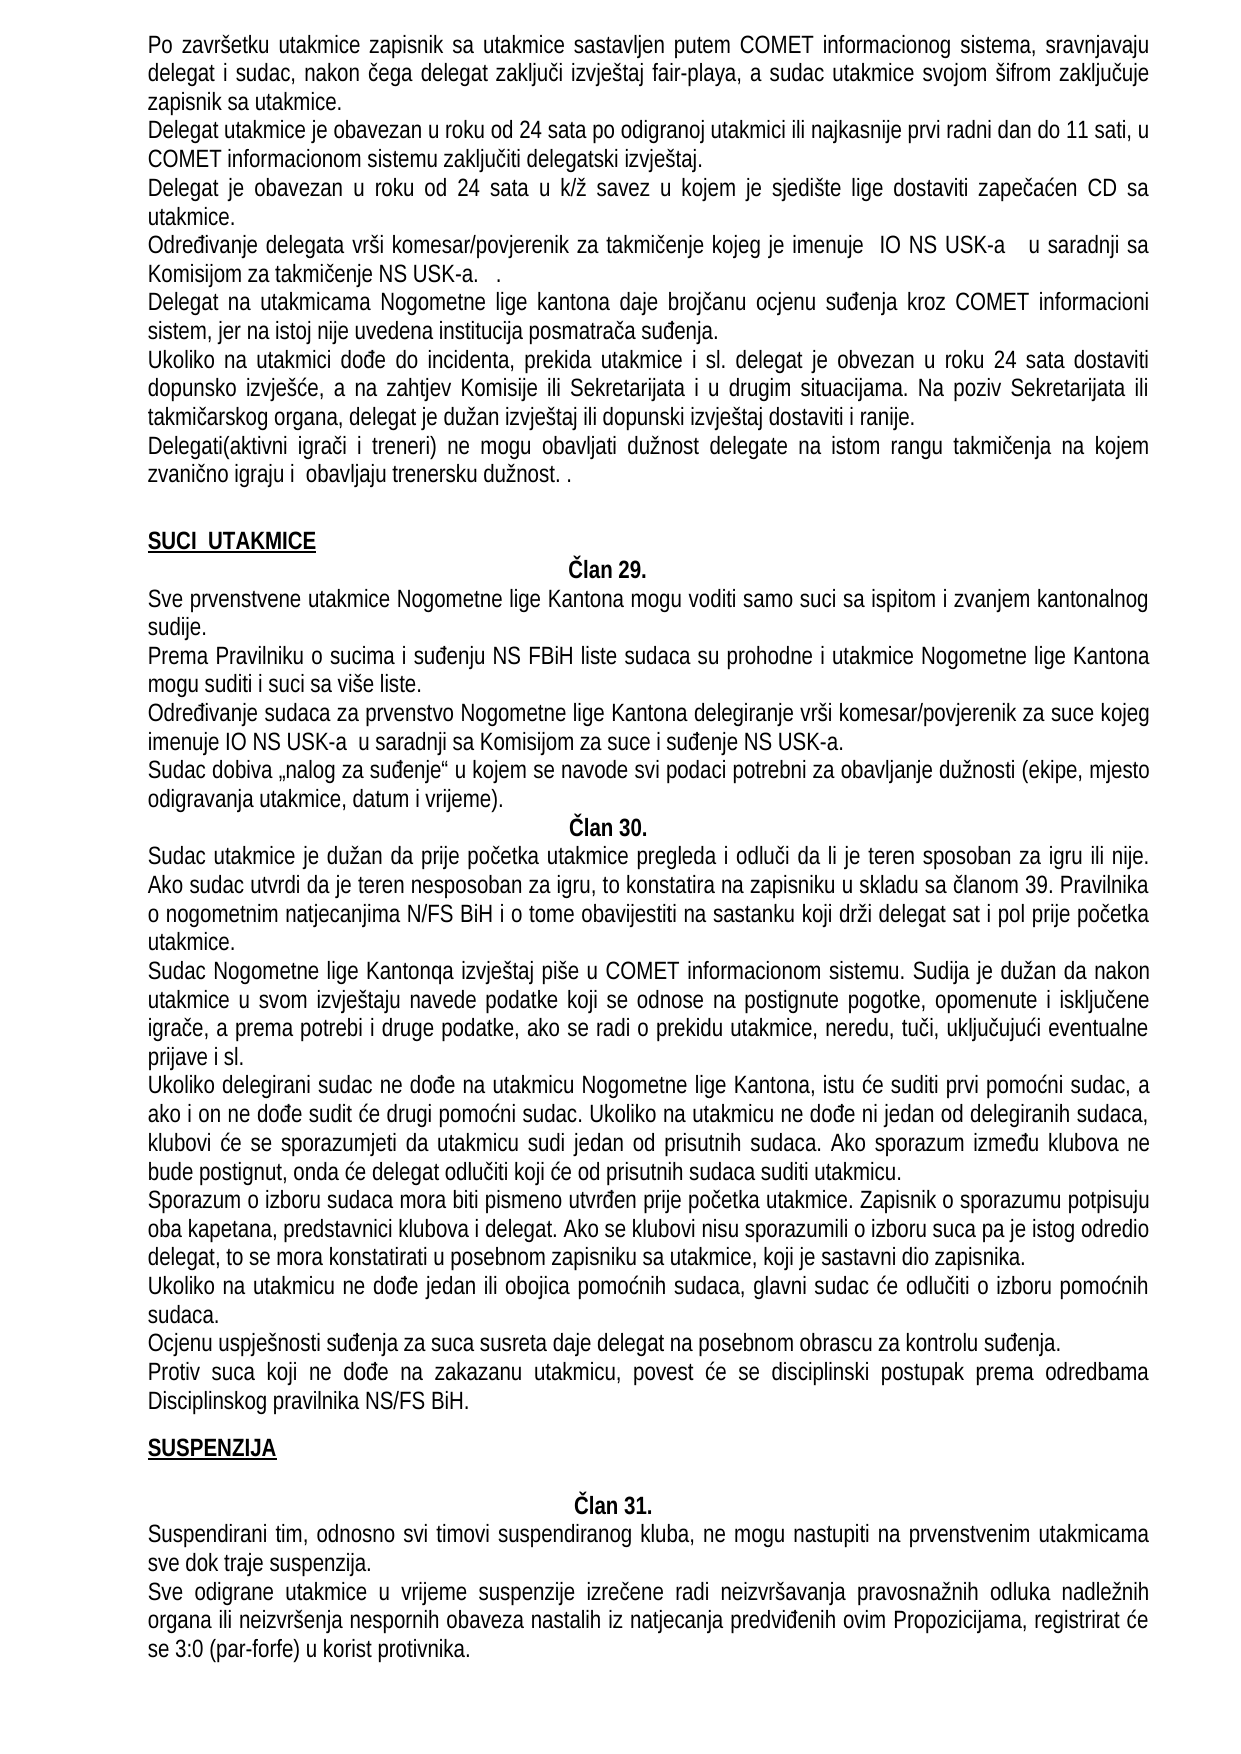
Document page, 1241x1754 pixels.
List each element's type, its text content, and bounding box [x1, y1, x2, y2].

text Ukoliko delegirani sudac ne dođe na utakmicu Nogometne lige Kantona, istu će suditi prvi pomoćni sudac, a ako i on ne dođe sudit će drugi pomoćni sudac. Ukoliko na utakmicu ne dođe ni jedan od delegiranih sudaca, klubovi će se sporazumjeti da utakmicu sudi jedan od prisutnih sudaca. Ako sporazum između klubova ne bude postignut, onda će delegat odlučiti koji će od prisutnih sudaca suditi utakmicu. [148, 1071, 1152, 1185]
text Ukoliko na utakmici dođe do incidenta, prekida utakmice i sl. delegat je obvezan u roku 24 sata dostaviti dopunsko izvješće, a na zahtjev Komisije ili Sekretarijata i u drugim situacijama. Na poziv Sekretarijata ili takmičarskog organa, delegat je dužan izvještaj ili dopunski izvještaj dostaviti i ranije. [148, 345, 1152, 431]
text Član 29. [148, 555, 1152, 583]
text SUSPENZIJA [148, 1433, 1152, 1462]
text Delegat na utakmicama Nogometne lige kantona daje brojčanu ocjenu suđenja kroz COMET informacioni sistem, jer na istoj nije uvedena institucija posmatrača suđenja. [148, 287, 1152, 345]
text Ocjenu uspješnosti suđenja za suca susreta daje delegat na posebnom obrascu za kontrolu suđenja. [148, 1328, 1152, 1357]
text Sporazum o izboru sudaca mora biti pismeno utvrđen prije početka utakmice. Zapisnik o sporazumu potpisuju oba kapetana, predstavnici klubova i delegat. Ako se klubovi nisu sporazumili o izboru suca pa je istog odredio delegat, to se mora konstatirati u posebnom zapisniku sa utakmice, koji je sastavni dio zapisnika. [148, 1185, 1152, 1271]
text Sve prvenstvene utakmice Nogometne lige Kantona mogu voditi samo suci sa ispitom i zvanjem kantonalnog sudije. [148, 583, 1152, 641]
text Protiv suca koji ne dođe na zakazanu utakmicu, povest će se disciplinski postupak prema odredbama Disciplinskog pravilnika NS/FS BiH. [148, 1357, 1152, 1414]
text Prema Pravilniku o sucima i suđenju NS FBiH liste sudaca su prohodne i utakmice Nogometne lige Kantona mogu suditi i suci sa više liste. [148, 641, 1152, 698]
text Sudac utakmice je dužan da prije početka utakmice pregleda i odluči da li je teren sposoban za igru ili nije. Ako sudac utvrdi da je teren nesposoban za igru, to konstatira na zapisniku u skladu sa članom 39. Pravilnika o nogometnim natjecanjima N/FS BiH i o tome obavijestiti na sastanku koji drži delegat sat i pol prije početka utakmice. [148, 841, 1152, 956]
text Po završetku utakmice zapisnik sa utakmice sastavljen putem COMET informacionog sistema, sravnjavaju delegat i sudac, nakon čega delegat zaključi izvještaj fair-playa, a sudac utakmice svojom šifrom zaključuje zapisnik sa utakmice. [148, 29, 1152, 116]
text Sve odigrane utakmice u vrijeme suspenzije izrečene radi neizvršavanja pravosnažnih odluka nadležnih organa ili neizvršenja nespornih obaveza nastalih iz natjecanja predviđenih ovim Propozicijama, registrirat će se 3:0 (par-forfe) u korist protivnika. [148, 1577, 1152, 1663]
text Određivanje delegata vrši komesar/povjerenik za takmičenje kojeg je imenuje IO NS USK-a u saradnji sa Komisijom za takmičenje NS USK-a. . [148, 230, 1152, 287]
text Član 30. [148, 813, 1152, 841]
text Delegat utakmice je obavezan u roku od 24 sata po odigranoj utakmici ili najkasnije prvi radni dan do 11 sati, u COMET informacionom sistemu zaključiti delegatski izvještaj. [148, 116, 1152, 173]
text Određivanje sudaca za prvenstvo Nogometne lige Kantona delegiranje vrši komesar/povjerenik za suce kojeg imenuje IO NS USK-a u saradnji sa Komisijom za suce i suđenje NS USK-a. [148, 698, 1152, 755]
text Sudac Nogometne lige Kantonqa izvještaj piše u COMET informacionom sistemu. Sudija je dužan da nakon utakmice u svom izvještaju navede podatke koji se odnose na postignute pogotke, opomenute i isključene igrače, a prema potrebi i druge podatke, ako se radi o prekidu utakmice, neredu, tuči, uključujući eventualne prijave i sl. [148, 956, 1152, 1071]
text Delegati(aktivni igrači i treneri) ne mogu obavljati dužnost delegate na istom rangu takmičenja na kojem zvanično igraju i obavljaju trenersku dužnost. . [148, 431, 1152, 488]
text SUCI UTAKMICE [148, 526, 1152, 555]
text Član 31. [148, 1491, 1152, 1519]
text Suspendirani tim, odnosno svi timovi suspendiranog kluba, ne mogu nastupiti na prvenstvenim utakmicama sve dok traje suspenzija. [148, 1519, 1152, 1577]
text Ukoliko na utakmicu ne dođe jedan ili obojica pomoćnih sudaca, glavni sudac će odlučiti o izboru pomoćnih sudaca. [148, 1271, 1152, 1328]
text Sudac dobiva „nalog za suđenje“ u kojem se navode svi podaci potrebni za obavljanje dužnosti (ekipe, mjesto odigravanja utakmice, datum i vrijeme). [148, 755, 1152, 813]
text Delegat je obavezan u roku od 24 sata u k/ž savez u kojem je sjedište lige dostaviti zapečaćen CD sa utakmice. [148, 173, 1152, 230]
